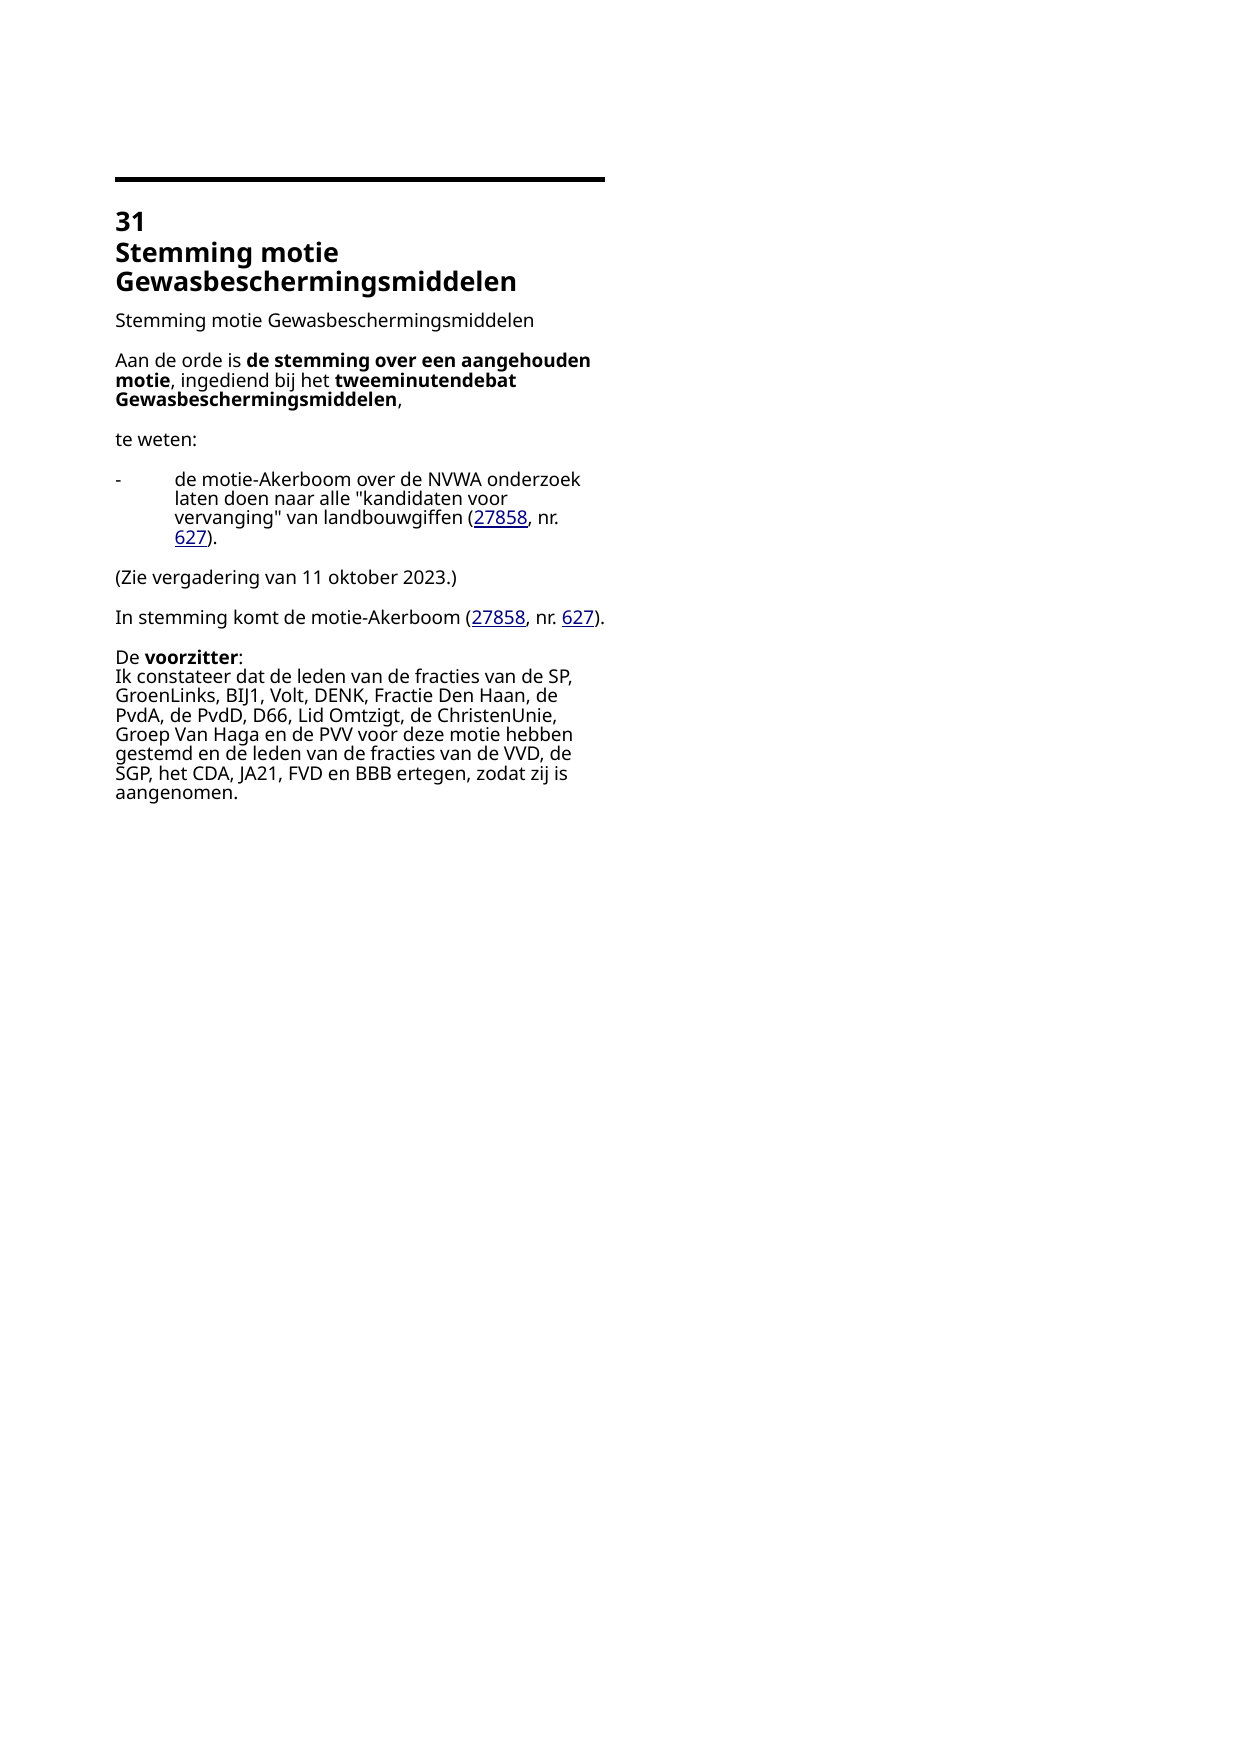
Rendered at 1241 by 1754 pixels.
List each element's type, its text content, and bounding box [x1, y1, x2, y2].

text Stemming motie Gewasbeschermingsmiddelen [115, 239, 605, 312]
text In stemming komt de motie-Akerboom (27858, nr. 627). [115, 609, 605, 628]
text te weten: [115, 431, 605, 450]
list de motie-Akerboom over de NVWA onderzoek laten doen naar alle "kandidaten voor vervanging" van landbouwgiffen (27858, nr. 627). [115, 471, 605, 548]
text De voorzitter: [115, 649, 605, 668]
text Ik constateer dat de leden van de fracties van de SP, GroenLinks, BIJ1, Volt, DENK, Fractie Den Haan, de PvdA, de PvdD, D66, Lid Omtzigt, de ChristenUnie, Groep Van Haga en de PVV voor deze motie hebben gestemd en de leden van de fracties van de VVD, de SGP, het CDA, JA21, FVD en BBB ertegen, zodat zij is aangenomen. [115, 668, 605, 803]
text (Zie vergadering van 11 oktober 2023.) [115, 569, 605, 588]
text Stemming motie Gewasbeschermingsmiddelen [115, 312, 605, 332]
text Aan de orde is de stemming over een aangehouden motie, ingediend bij het tweeminutendebat Gewasbeschermingsmiddelen, [115, 352, 605, 410]
text 31 [115, 203, 605, 239]
